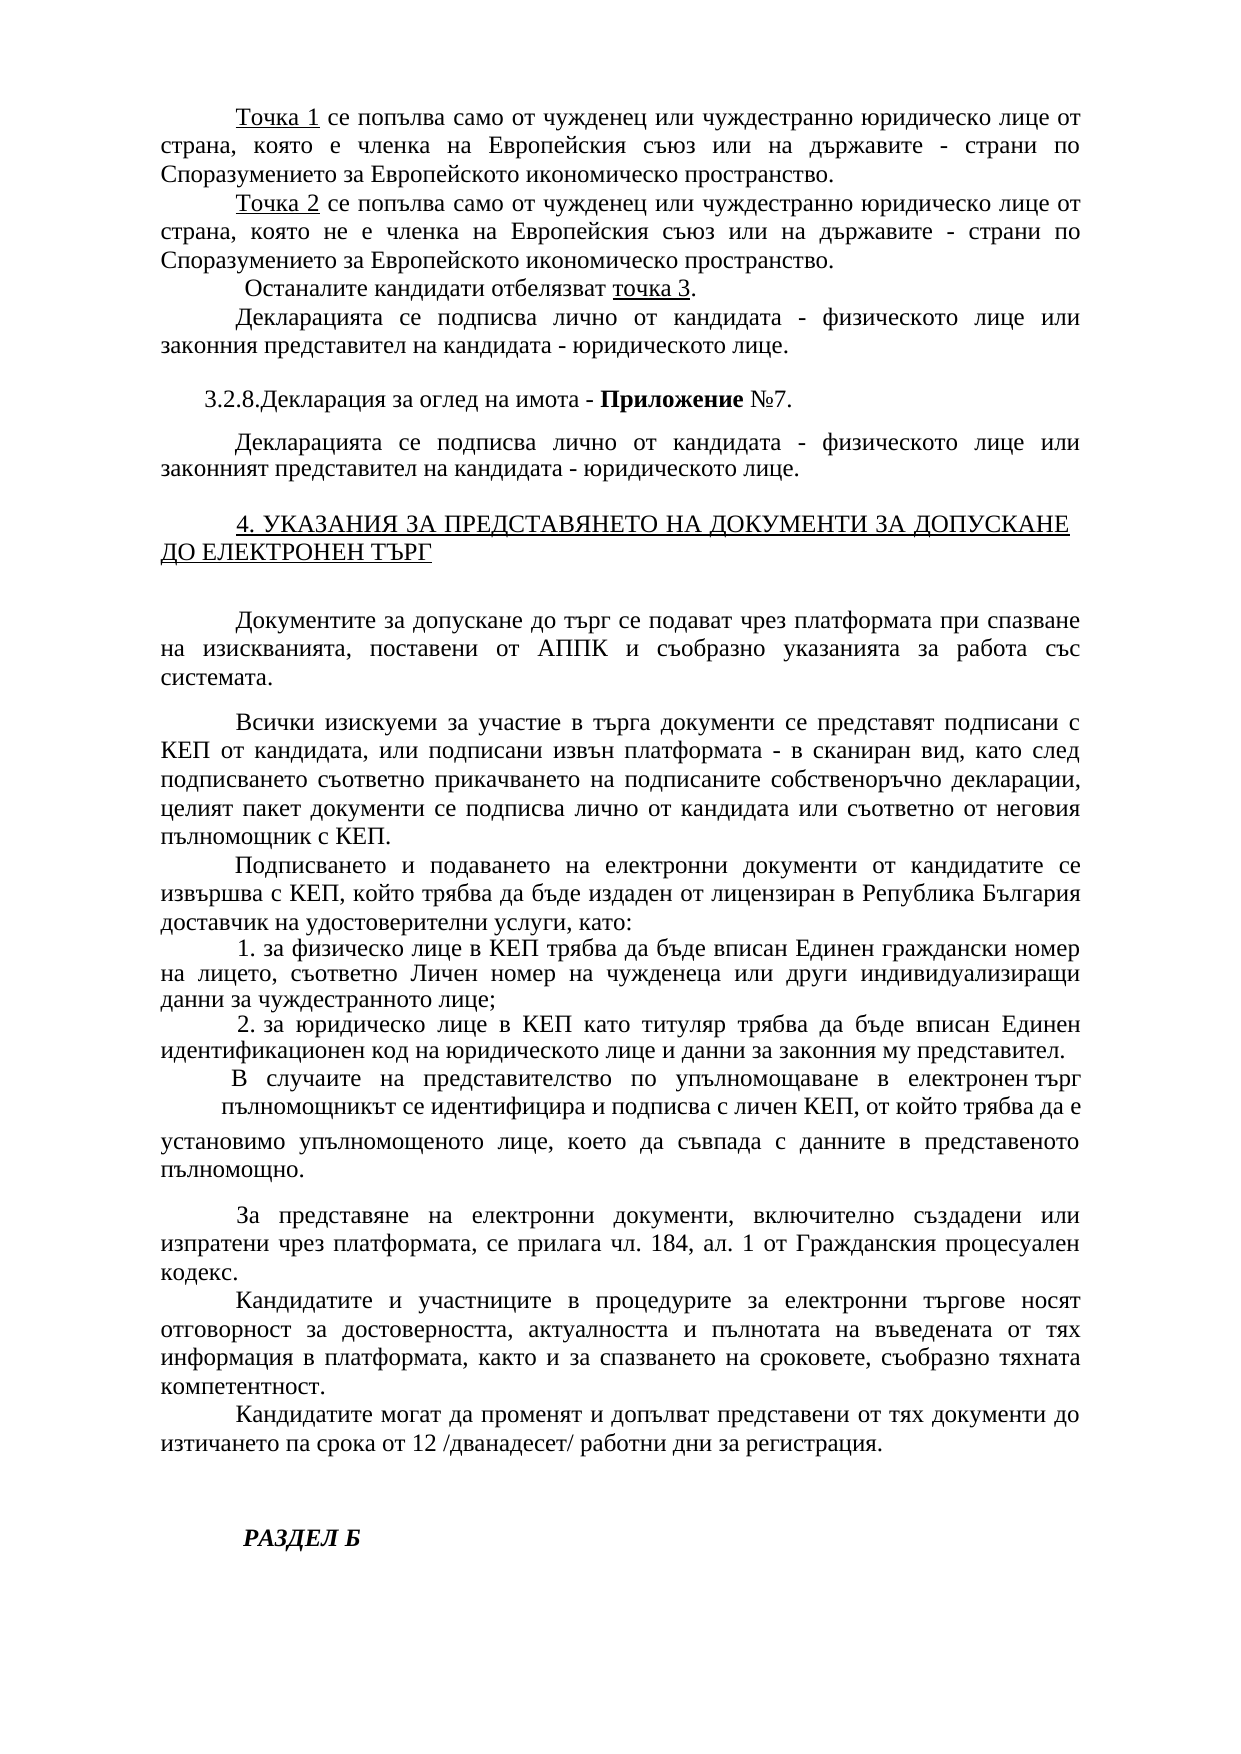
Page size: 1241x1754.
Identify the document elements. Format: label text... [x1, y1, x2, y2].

text Декларацията се подписва лично от кандидата - физическото лице или законния представител на кандидата - юридическото лице. [160, 302, 1081, 359]
text Подписването и подаването на електронни документи от кандидатите се извършва с КЕП, който трябва да бъде издаден от лицензиран в Република България доставчик на удостоверителни услуги, като: [160, 850, 1081, 936]
list за физическо лице в КЕП трябва да бъде вписан Единен граждански номер на лицето, съответно Личен номер на чужденеца или други индивидуализиращи данни за чуждестранното лице; [160, 936, 1081, 1012]
text Останалите кандидати отбелязват точка 3. [244, 274, 1081, 302]
text В случаите на представителство по упълномощаване в електронен търг пълномощникът се идентифицира и подписва с личен КЕП, от който трябва да е [160, 1063, 1081, 1121]
text Кандидатите могат да променят и допълват представени от тях документи до изтичането па срока от 12 /дванадесет/ работни дни за регистрация. [160, 1400, 1081, 1457]
text За представяне на електронни документи, включително създадени или изпратени чрез платформата, се прилага чл. 184, ал. 1 от Гражданския процесуален кодекс. [160, 1200, 1081, 1286]
text Кандидатите и участниците в процедурите за електронни търгове носят отговорност за достоверността, актуалността и пълнотата на въведената от тях информация в платформата, както и за спазването на сроковете, съобразно тяхната компетентност. [160, 1286, 1081, 1400]
text Документите за допускане до търг се подават чрез платформата при спазване на изискванията, поставени от АППК и съобразно указанията за работа със системата. [160, 605, 1081, 691]
text установимо упълномощеното лице, което да съвпада с данните в представеното пълномощно. [160, 1127, 1080, 1184]
text Точка 2 се попълва само от чужденец или чуждестранно юридическо лице от страна, която не е членка на Европейския съюз или на държавите - страни по Споразумението за Европейското икономическо пространство. [160, 188, 1081, 274]
text 3.2.8.Декларация за оглед на имота - Приложение №7. [160, 384, 1081, 413]
text Точка 1 се попълва само от чужденец или чуждестранно юридическо лице от страна, която е членка на Европейския съюз или на държавите - страни по Споразумението за Европейското икономическо пространство. [160, 102, 1081, 188]
text Всички изискуеми за участие в търга документи се представят подписани с КЕП от кандидата, или подписани извън платформата - в сканиран вид, като след подписването съответно прикачването на подписаните собственоръчно декларации, целият пакет документи се подписва лично от кандидата или съответно от неговия пълномощник с КЕП. [160, 707, 1081, 850]
list за юридическо лице в КЕП като титуляр трябва да бъде вписан Единен идентификационен код на юридическото лице и данни за законния му представител. [160, 1012, 1081, 1063]
text Декларацията се подписва лично от кандидата - физическото лице или законният представител на кандидата - юридическото лице. [160, 429, 1081, 482]
text РАЗДЕЛ Б [243, 1523, 1081, 1552]
text 4. УКАЗАНИЯ ЗА ПРЕДСТАВЯНЕТО НА ДОКУМЕНТИ ЗА ДОПУСКАНЕ ДО ЕЛЕКТРОНЕН ТЪРГ [160, 511, 1070, 565]
